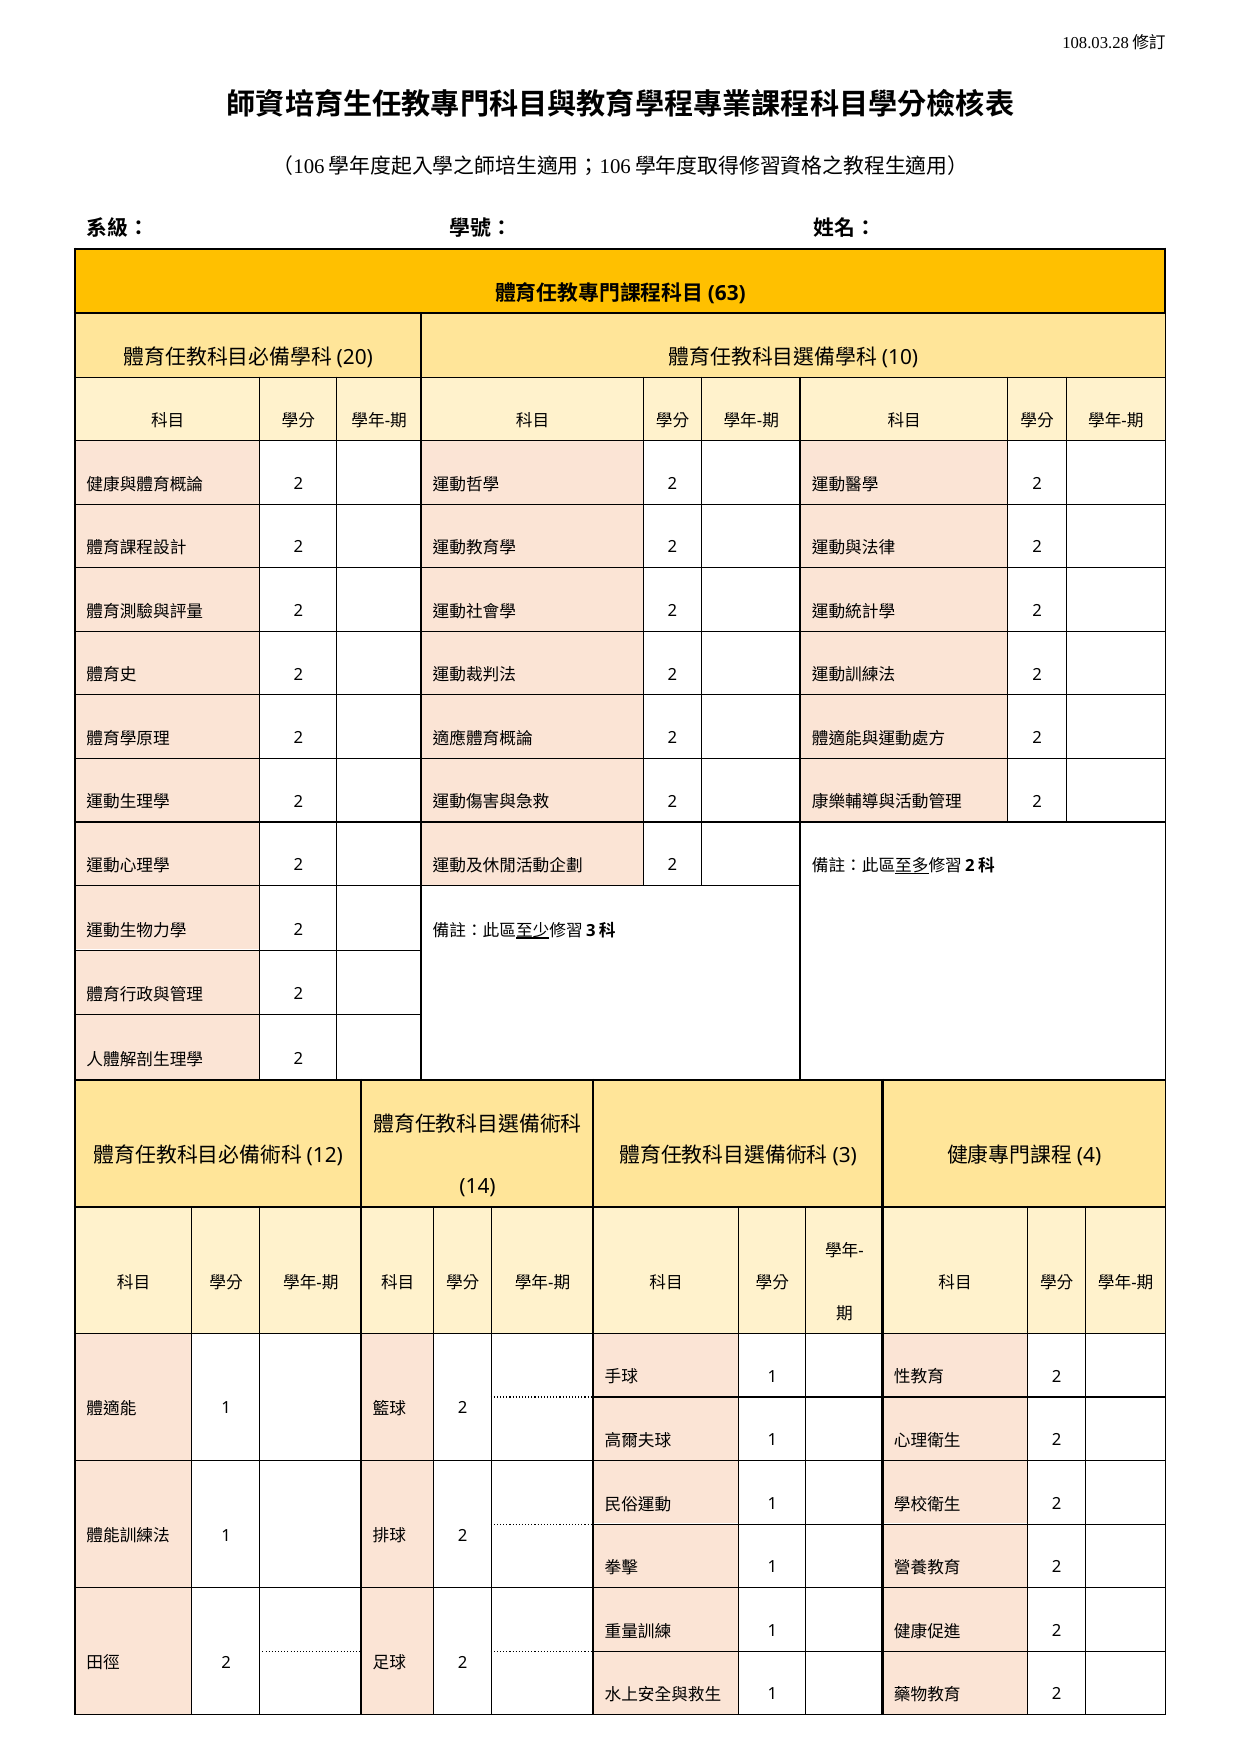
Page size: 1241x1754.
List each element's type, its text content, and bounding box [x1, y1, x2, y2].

table_cell 人體解剖生理學 [76, 1015, 259, 1079]
table_cell 體適能 [76, 1334, 191, 1460]
table_cell [1086, 1525, 1165, 1587]
table_cell 學分 [434, 1208, 491, 1333]
table_cell [492, 1334, 592, 1396]
table_cell 科目 [801, 378, 1007, 440]
table_cell 體育課程設計 [76, 505, 259, 567]
table_cell 2 [260, 823, 336, 885]
table_cell [702, 505, 799, 567]
table_cell [260, 1334, 360, 1460]
table_cell 2 [644, 632, 701, 694]
table_cell 高爾夫球 [594, 1398, 738, 1460]
table_cell 拳擊 [594, 1525, 738, 1587]
table_cell [1067, 695, 1165, 758]
table_cell 民俗運動 [594, 1461, 738, 1523]
table_cell 2 [260, 759, 336, 821]
table_cell 適應體育概論 [422, 695, 643, 758]
table_cell 學分 [1028, 1208, 1085, 1333]
table_cell 2 [434, 1588, 491, 1714]
table_cell 學分 [644, 378, 701, 440]
table_cell [702, 695, 799, 758]
table_cell 運動裁判法 [422, 632, 643, 694]
table_cell 體育史 [76, 632, 259, 694]
table_cell 運動生理學 [76, 759, 259, 821]
table_cell 備註：此區至少修習3科 [422, 886, 799, 1079]
table_cell 2 [644, 568, 701, 631]
table_cell 體育任教科目必備術科 (12) [76, 1081, 360, 1206]
table_cell 健康促進 [884, 1588, 1027, 1651]
table_cell [1086, 1588, 1165, 1651]
table_header 體育任教專門課程科目 (63) [76, 250, 1164, 312]
table_cell [1086, 1334, 1165, 1396]
table_cell 2 [644, 695, 701, 758]
table_cell [337, 886, 420, 949]
table_cell 營養教育 [884, 1525, 1027, 1587]
table_cell 2 [1008, 759, 1066, 821]
table_cell 2 [260, 505, 336, 567]
table_cell 2 [644, 505, 701, 567]
table_cell 2 [260, 568, 336, 631]
table_cell 性教育 [884, 1334, 1027, 1396]
table_cell 2 [644, 759, 701, 821]
table_cell 體育任教科目選備術科 (3) [594, 1081, 881, 1206]
table_cell [806, 1652, 881, 1714]
table_cell [337, 695, 420, 758]
table_cell 運動統計學 [801, 568, 1007, 631]
table_cell 2 [192, 1588, 259, 1714]
table_cell 體育任教科目必備學科 (20) [76, 314, 420, 377]
table_cell 運動傷害與急救 [422, 759, 643, 821]
table_cell 2 [644, 441, 701, 504]
table_cell 健康專門課程 (4) [884, 1081, 1165, 1206]
table_cell 2 [1028, 1588, 1085, 1651]
table_cell [337, 632, 420, 694]
table_cell [702, 568, 799, 631]
table_cell [1067, 505, 1165, 567]
table_cell 體育任教科目選備術科(14) [362, 1081, 592, 1206]
table_cell 1 [739, 1588, 805, 1651]
table_cell [806, 1334, 881, 1396]
table_cell 2 [260, 632, 336, 694]
table_cell 科目 [594, 1208, 738, 1333]
table_cell 科目 [362, 1208, 433, 1333]
table_cell 2 [260, 1015, 336, 1079]
table_cell 體育測驗與評量 [76, 568, 259, 631]
table_cell 2 [1028, 1398, 1085, 1460]
table_cell 水上安全與救生 [594, 1652, 738, 1714]
table_cell [492, 1651, 592, 1714]
table_cell 運動生物力學 [76, 886, 259, 949]
table_cell 1 [739, 1334, 805, 1396]
table_cell [337, 505, 420, 567]
table_cell 運動哲學 [422, 441, 643, 504]
table_cell 運動訓練法 [801, 632, 1007, 694]
table_cell 2 [1028, 1461, 1085, 1523]
table_cell 2 [1028, 1525, 1085, 1587]
table_cell [806, 1461, 881, 1523]
table_cell 心理衛生 [884, 1398, 1027, 1460]
table_cell 學分 [1008, 378, 1066, 440]
table_cell 學年-期 [1067, 378, 1165, 440]
table_cell 學校衛生 [884, 1461, 1027, 1523]
table_cell 運動醫學 [801, 441, 1007, 504]
table_cell 重量訓練 [594, 1588, 738, 1651]
table_cell 體育學原理 [76, 695, 259, 758]
table_cell [806, 1525, 881, 1587]
table_cell 1 [192, 1461, 259, 1587]
table_cell [337, 568, 420, 631]
table_cell [337, 759, 420, 821]
table_cell 2 [434, 1334, 491, 1460]
table_cell 田徑 [76, 1588, 191, 1714]
table_cell [260, 1588, 360, 1651]
table_cell [1086, 1398, 1165, 1460]
table_cell [1086, 1461, 1165, 1523]
table_cell [806, 1398, 881, 1460]
table_cell [492, 1524, 592, 1587]
table_cell [337, 441, 420, 504]
table_cell 1 [739, 1652, 805, 1714]
table_cell 排球 [362, 1461, 433, 1587]
table_cell [702, 441, 799, 504]
text 師資培育生任教專門科目與教育學程專業課程科目學分檢核表 （106學年度起入學之師培生適用；106學年度取得修習資格之教程生適用） [75, 60, 1165, 185]
table_cell 2 [1028, 1652, 1085, 1714]
table_cell 2 [1008, 632, 1066, 694]
table_cell 1 [192, 1334, 259, 1460]
table_cell 備註：此區至多修習2科 [801, 823, 1165, 1079]
table_cell [1067, 759, 1165, 821]
table_cell 學年-期 [260, 1208, 360, 1333]
table_cell [806, 1588, 881, 1651]
table_cell 學分 [739, 1208, 805, 1333]
table_cell 2 [260, 695, 336, 758]
table_cell [337, 823, 420, 885]
table_cell [1067, 632, 1165, 694]
table_cell [1086, 1652, 1165, 1714]
table_cell 學分 [192, 1208, 259, 1333]
table_cell [492, 1396, 592, 1460]
table_cell 2 [1008, 505, 1066, 567]
table_cell 科目 [76, 1208, 191, 1333]
table_cell 學年-期 [806, 1208, 881, 1333]
table_header 姓名： [802, 185, 1165, 247]
table_cell 體育行政與管理 [76, 951, 259, 1014]
table_cell [337, 1015, 420, 1079]
table_cell 運動與法律 [801, 505, 1007, 567]
table_cell 學年-期 [702, 378, 799, 440]
table_cell 2 [1008, 568, 1066, 631]
table_cell 體能訓練法 [76, 1461, 191, 1587]
table_cell 籃球 [362, 1334, 433, 1460]
table_cell 2 [260, 441, 336, 504]
table_cell 學年-期 [1086, 1208, 1165, 1333]
table_cell 2 [644, 823, 701, 885]
table_cell [260, 1461, 360, 1587]
table_cell 運動及休閒活動企劃 [422, 823, 643, 885]
table_cell 運動心理學 [76, 823, 259, 885]
table_cell [702, 823, 799, 885]
table_cell 2 [1028, 1334, 1085, 1396]
table_cell [492, 1588, 592, 1651]
table_cell [702, 759, 799, 821]
table_cell 2 [260, 951, 336, 1014]
table_cell 運動社會學 [422, 568, 643, 631]
table_cell 康樂輔導與活動管理 [801, 759, 1007, 821]
table_cell 體適能與運動處方 [801, 695, 1007, 758]
table_cell 2 [434, 1461, 491, 1587]
table_cell 科目 [884, 1208, 1027, 1333]
table_cell [492, 1461, 592, 1523]
table_cell 藥物教育 [884, 1652, 1027, 1714]
table_cell 1 [739, 1461, 805, 1523]
table_cell 足球 [362, 1588, 433, 1714]
table_cell 2 [1008, 695, 1066, 758]
table_cell 科目 [76, 378, 259, 440]
table_cell 1 [739, 1525, 805, 1587]
table_header 學號： [438, 185, 802, 247]
table_cell 科目 [422, 378, 643, 440]
table_cell 手球 [594, 1334, 738, 1396]
table_cell 體育任教科目選備學科 (10) [422, 314, 1165, 377]
table_cell [1067, 568, 1165, 631]
table_cell 運動教育學 [422, 505, 643, 567]
table_cell [1067, 441, 1165, 504]
table_cell 學年-期 [492, 1208, 592, 1333]
table_cell 2 [260, 886, 336, 949]
table_cell [337, 951, 420, 1014]
table_header 系級： [75, 185, 438, 247]
table_cell 學年-期 [337, 378, 420, 440]
table_cell 2 [1008, 441, 1066, 504]
table_cell 1 [739, 1398, 805, 1460]
table_cell [702, 632, 799, 694]
table_cell 學分 [260, 378, 336, 440]
table_cell 健康與體育概論 [76, 441, 259, 504]
table_cell [260, 1651, 360, 1714]
